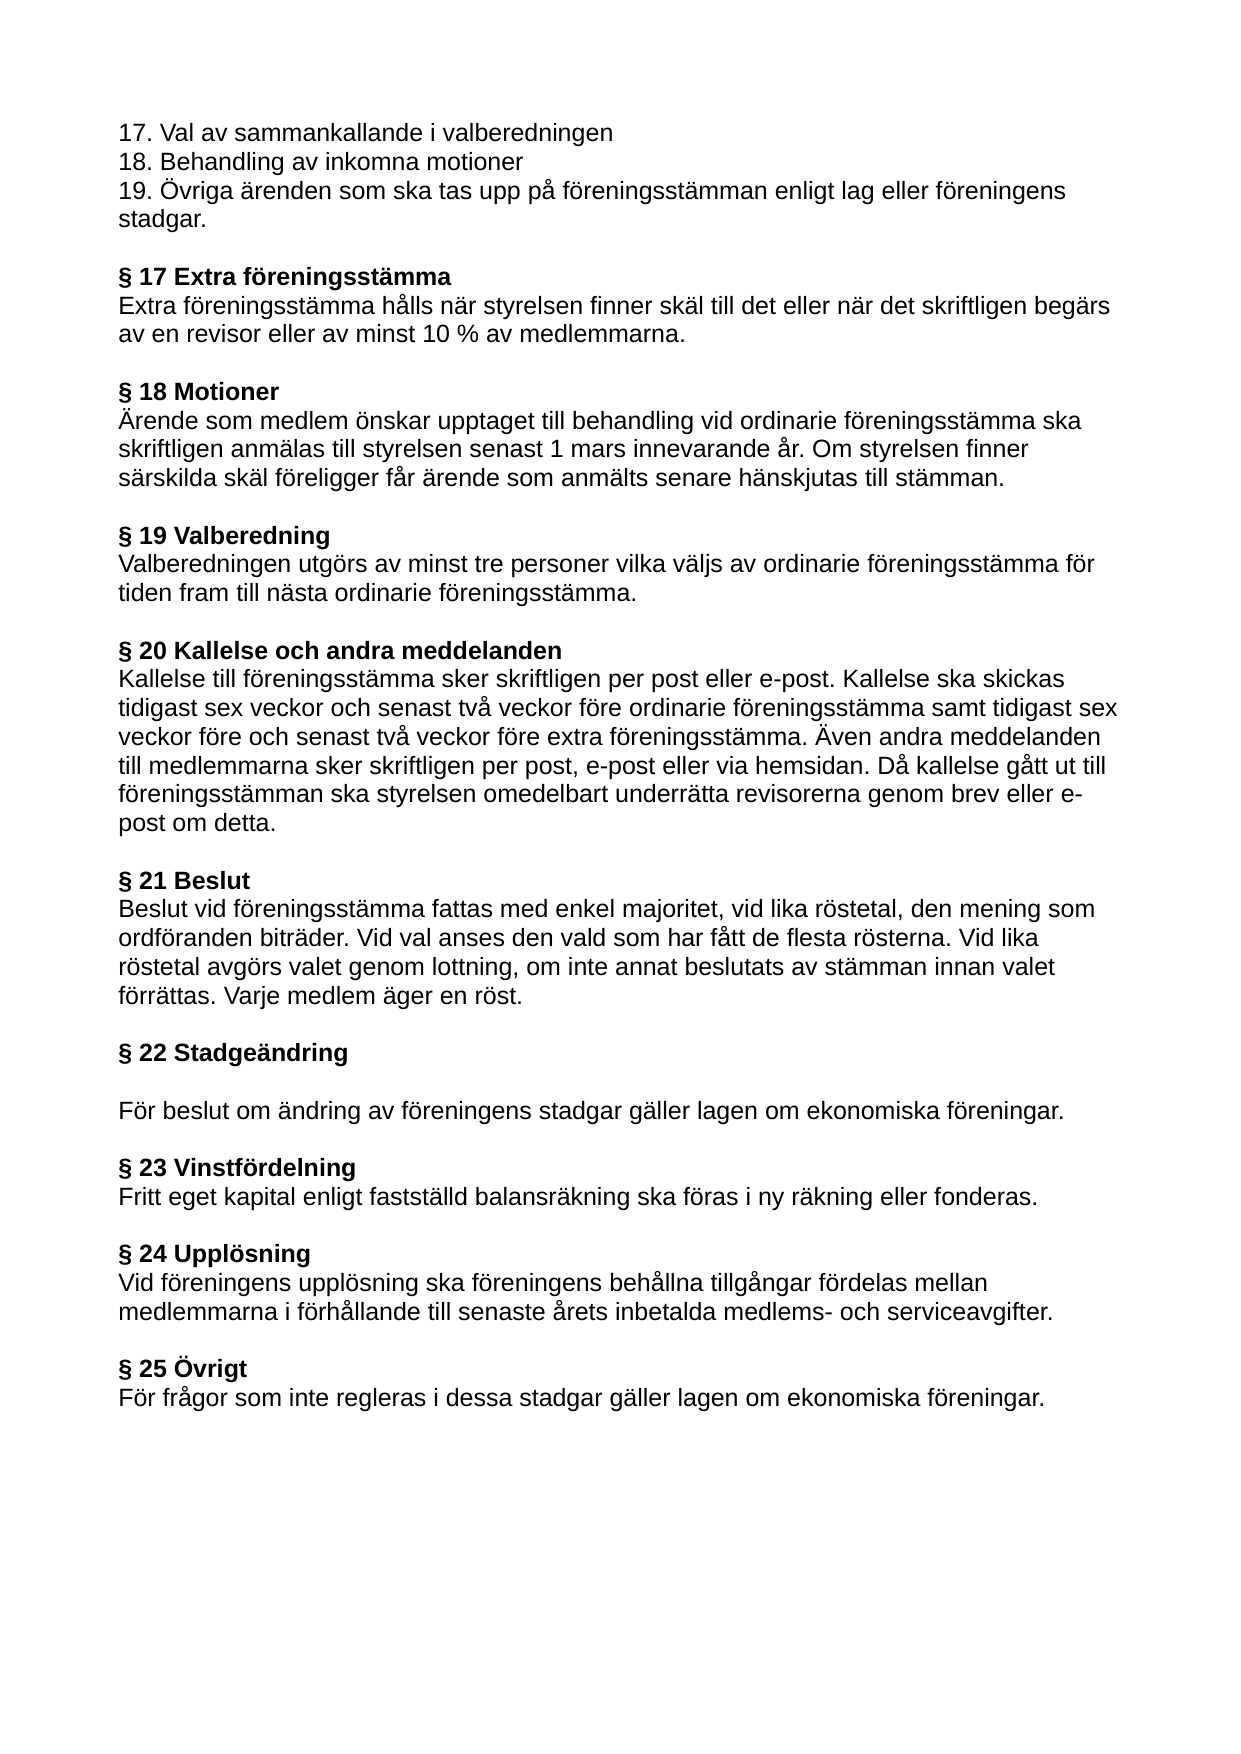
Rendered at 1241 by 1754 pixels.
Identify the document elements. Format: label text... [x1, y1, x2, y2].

text § 20 Kallelse och andra meddelanden [118, 636, 1122, 664]
text 19. Övriga ärenden som ska tas upp på föreningsstämman enligt lag eller föreningens stadgar. [118, 176, 1122, 233]
text § 24 Upplösning [118, 1239, 1122, 1268]
text Ärende som medlem önskar upptaget till behandling vid ordinarie föreningsstämma ska skriftligen anmälas till styrelsen senast 1 mars innevarande år. Om styrelsen finner särskilda skäl föreligger får ärende som anmälts senare hänskjutas till stämman. [118, 406, 1122, 492]
text Fritt eget kapital enligt fastställd balansräkning ska föras i ny räkning eller fonderas. [118, 1182, 1122, 1211]
text Vid föreningens upplösning ska föreningens behållna tillgångar fördelas mellan medlemmarna i förhållande till senaste årets inbetalda medlems- och serviceavgifter. [118, 1268, 1122, 1326]
text § 17 Extra föreningsstämma [118, 262, 1122, 291]
text § 21 Beslut [118, 866, 1122, 894]
text Extra föreningsstämma hålls när styrelsen finner skäl till det eller när det skriftligen begärs av en revisor eller av minst 10 % av medlemmarna. [118, 291, 1122, 348]
text § 23 Vinstfördelning [118, 1153, 1122, 1182]
text Kallelse till föreningsstämma sker skriftligen per post eller e-post. Kallelse ska skickas tidigast sex veckor och senast två veckor före ordinarie föreningsstämma samt tidigast sex veckor före och senast två veckor före extra föreningsstämma. Även andra meddelanden till medlemmarna sker skriftligen per post, e-post eller via hemsidan. Då kallelse gått ut till föreningsstämman ska styrelsen omedelbart underrätta revisorerna genom brev eller e-post om detta. [118, 664, 1122, 837]
text § 18 Motioner [118, 377, 1122, 406]
text § 22 Stadgeändring [118, 1038, 1122, 1067]
text 17. Val av sammankallande i valberedningen [118, 118, 1122, 147]
text Valberedningen utgörs av minst tre personer vilka väljs av ordinarie föreningsstämma för tiden fram till nästa ordinarie föreningsstämma. [118, 549, 1122, 607]
text § 25 Övrigt [118, 1354, 1122, 1383]
text § 19 Valberedning [118, 521, 1122, 549]
text 18. Behandling av inkomna motioner [118, 147, 1122, 176]
text Beslut vid föreningsstämma fattas med enkel majoritet, vid lika röstetal, den mening som ordföranden biträder. Vid val anses den vald som har fått de flesta rösterna. Vid lika röstetal avgörs valet genom lottning, om inte annat beslutats av stämman innan valet förrättas. Varje medlem äger en röst. [118, 894, 1122, 1009]
text För beslut om ändring av föreningens stadgar gäller lagen om ekonomiska föreningar. [118, 1096, 1122, 1124]
text För frågor som inte regleras i dessa stadgar gäller lagen om ekonomiska föreningar. [118, 1383, 1122, 1412]
